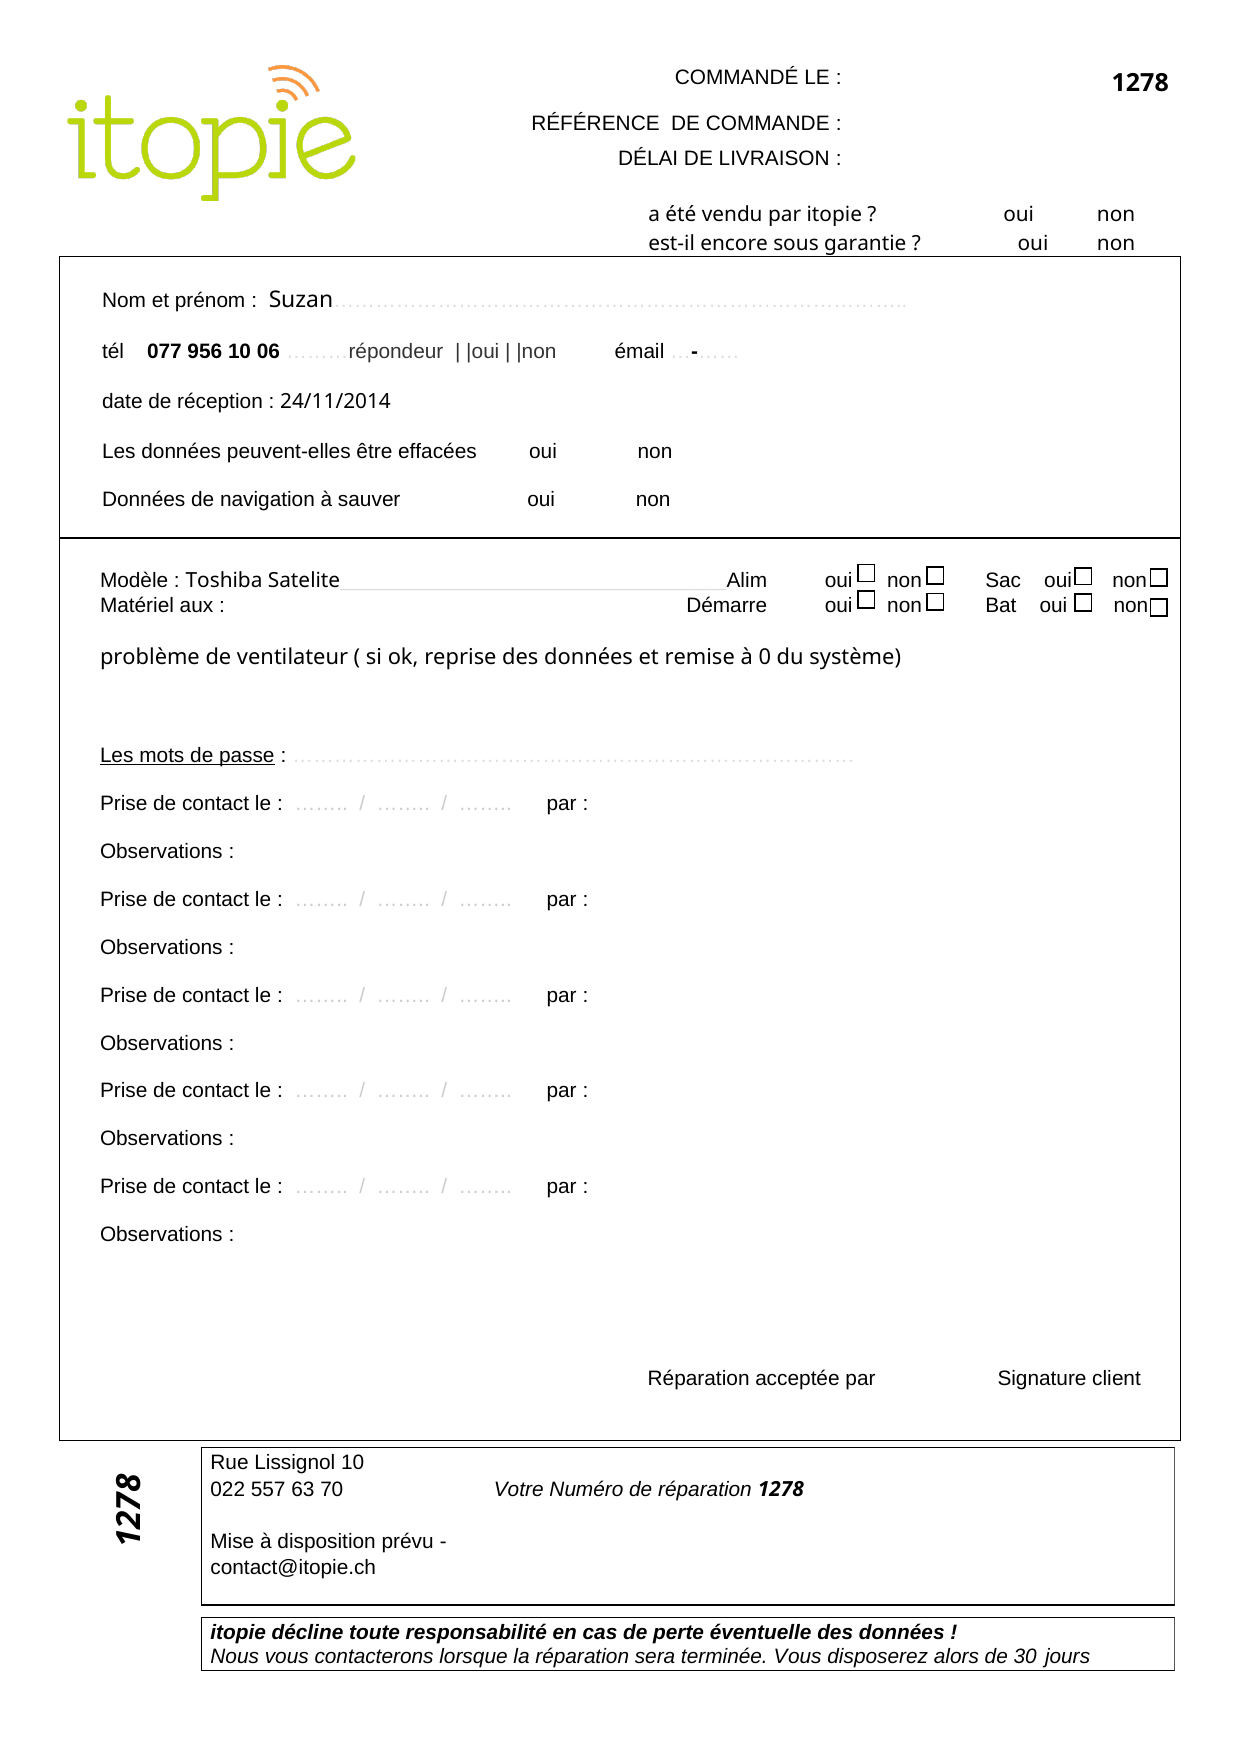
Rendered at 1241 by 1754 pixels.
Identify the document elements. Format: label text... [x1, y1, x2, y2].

text problème de ventilateur ( si ok, reprise des données et remise à 0 du système) [60, 638, 1180, 671]
text Matériel aux : Démarre oui non Bat oui non [60, 590, 1180, 617]
table_cell RÉFÉRENCE DE COMMANDE : [490, 105, 847, 140]
table_cell [847, 140, 1180, 175]
text Les données peuvent-elles être effacées oui non [60, 436, 1180, 463]
text Observations : [60, 836, 1180, 863]
text Prise de contact le : …….. / …….. / …….. par : [60, 1171, 1180, 1198]
text Les mots de passe : ……………………………………………………………………… [60, 740, 1180, 767]
table_cell itopie décline toute responsabilité en cas de perte éventuelle des données ! Nous vous contacterons lorsque la réparation sera terminée. Vous disposerez alors de 30 jours [195, 1611, 1180, 1677]
text Modèle : Toshiba Satelite Alim oui non Sac oui non [60, 562, 856, 590]
text Prise de contact le : …….. / …….. / …….. par : [60, 1075, 1180, 1102]
text Prise de contact le : …….. / …….. / …….. par : [60, 979, 1180, 1006]
table_header 1278 [59, 1441, 195, 1677]
picture [67, 65, 356, 201]
text Données de navigation à sauver oui non [60, 484, 1180, 511]
text Prise de contact le : …….. / …….. / …….. par : [60, 883, 1180, 911]
text Observations : [60, 1027, 1180, 1054]
text Réparation acceptée par Signature client [60, 1363, 1180, 1390]
table_cell [847, 105, 1180, 140]
text a été vendu par itopie ? oui non [59, 199, 1181, 228]
text tél 077 956 10 06 ………répondeur | |oui | |non émail …-…… [60, 335, 1180, 362]
text Observations : [60, 931, 1180, 958]
text Nom et prénom : Suzan……………………………………………………………………….. [60, 280, 1180, 314]
text Prise de contact le : …….. / …….. / …….. par : [60, 788, 1180, 815]
text Observations : [60, 1219, 1180, 1246]
table_header COMMANDÉ LE : [490, 59, 847, 104]
text Modèle : Toshiba Satelite Alim oui non Sac oui non [948, 562, 1180, 590]
table_header 1278 [847, 59, 1180, 104]
text Modèle : Toshiba Satelite Alim oui non Sac oui non [879, 562, 925, 590]
text date de réception : 24/11/2014 [60, 383, 1180, 415]
text est-il encore sous garantie ? oui non [59, 228, 1181, 256]
table_header Rue Lissignol 10 022 557 63 70 Votre Numéro de réparation 1278 Mise à disposition prévu - contact@itopie.ch [195, 1441, 1180, 1611]
table_cell DÉLAI DE LIVRAISON : [490, 140, 847, 175]
text Observations : [60, 1123, 1180, 1150]
